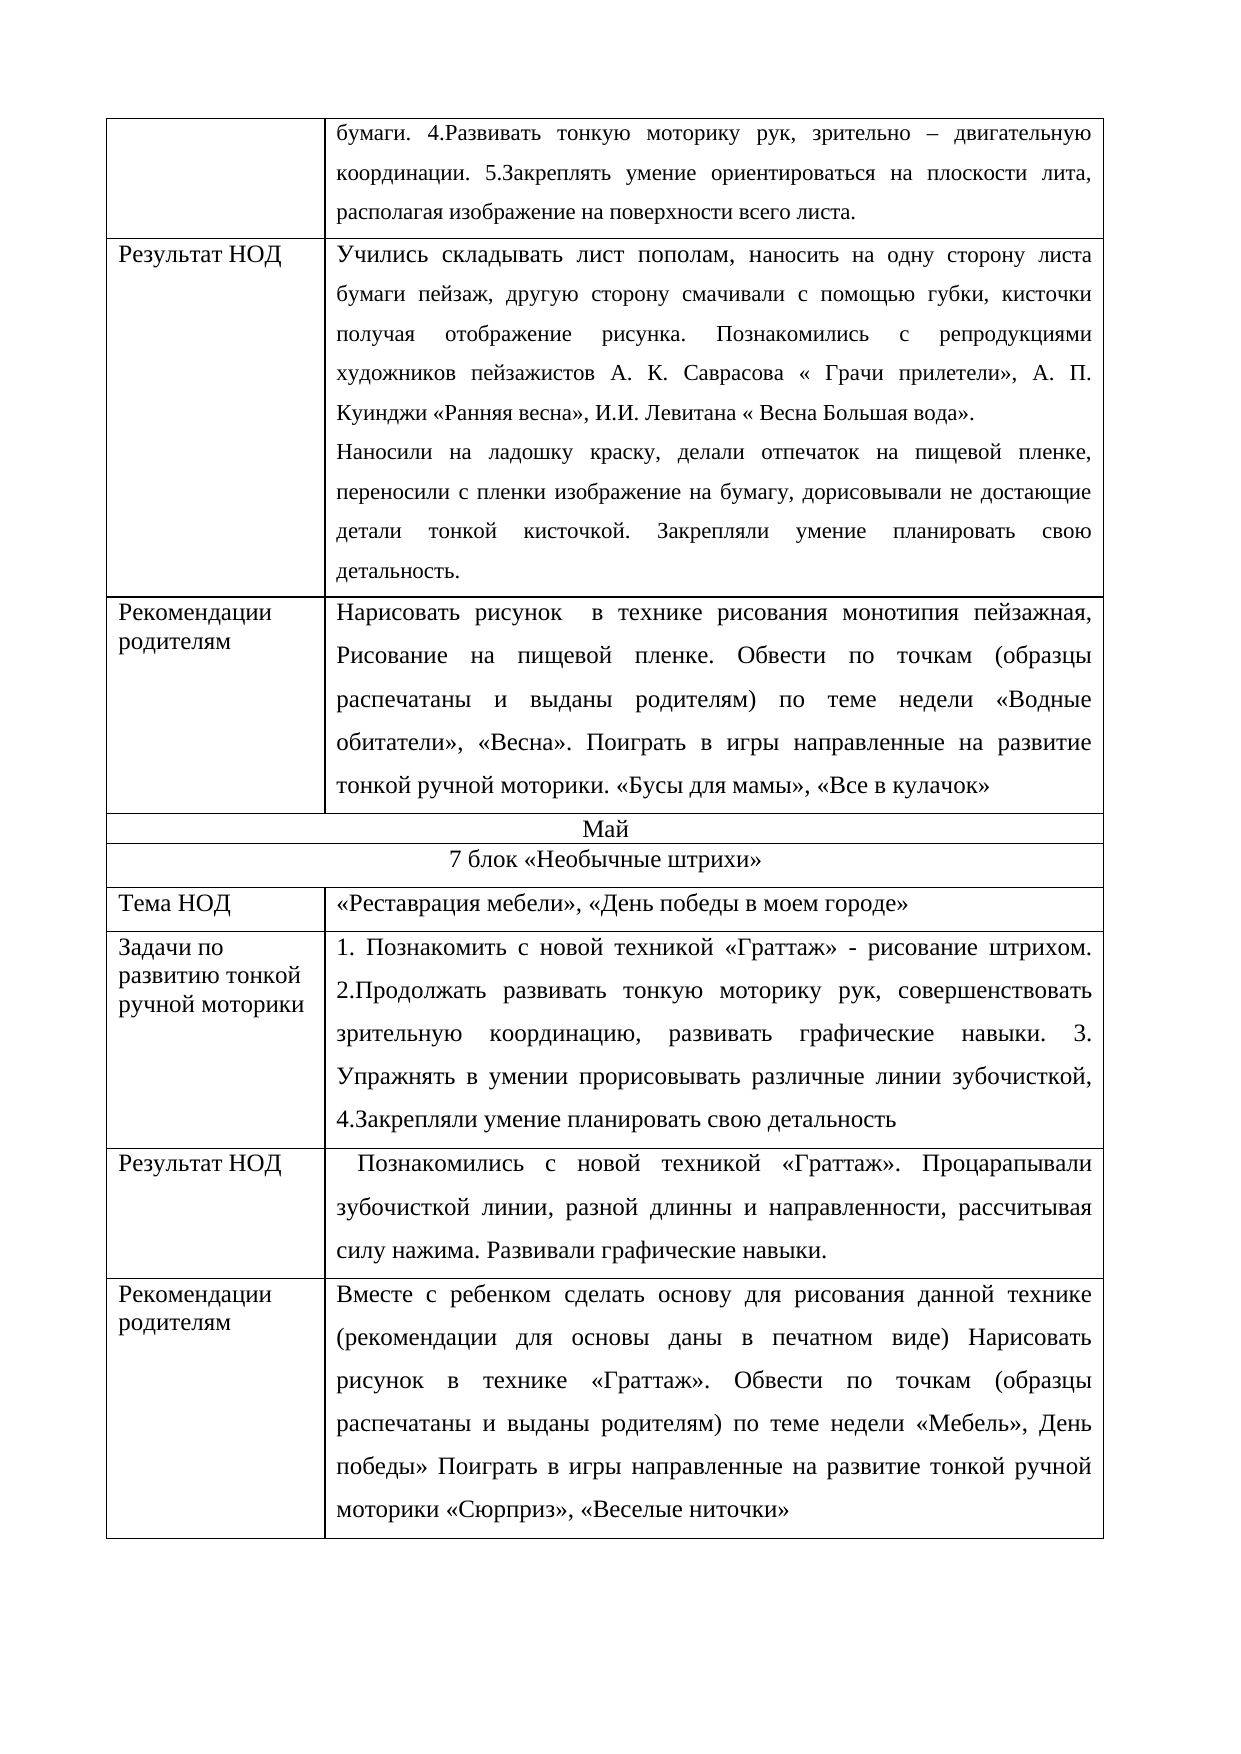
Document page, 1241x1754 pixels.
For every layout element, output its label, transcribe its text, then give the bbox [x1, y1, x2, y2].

table_cell Май [107, 814, 1103, 843]
table_cell «Реставрация мебели», «День победы в моем городе» [326, 888, 1103, 931]
table_cell Познакомились с новой техникой «Граттаж». Процарапывали зубочисткой линии, разной длинны и направленности, рассчитывая силу нажима. Развивали графические навыки. [326, 1149, 1103, 1278]
table_cell [107, 119, 324, 238]
table_cell Рекомендации родителям [107, 1279, 324, 1537]
table_cell 1. Познакомить с новой техникой «Граттаж» - рисование штрихом. 2.Продолжать развивать тонкую моторику рук, совершенствовать зрительную координацию, развивать графические навыки. 3. Упражнять в умении прорисовывать различные линии зубочисткой, 4.Закрепляли умение планировать свою детальность [326, 932, 1103, 1147]
table_cell 7 блок «Необычные штрихи» [107, 844, 1103, 887]
table_cell Тема НОД [107, 888, 324, 931]
table_cell Результат НОД [107, 1149, 324, 1278]
table_cell Рекомендации родителям [107, 598, 324, 813]
table_cell Нарисовать рисунок в технике рисования монотипия пейзажная, Рисование на пищевой пленке. Обвести по точкам (образцы распечатаны и выданы родителям) по теме недели «Водные обитатели», «Весна». Поиграть в игры направленные на развитие тонкой ручной моторики. «Бусы для мамы», «Все в кулачок» [326, 598, 1103, 813]
table_cell бумаги. 4.Развивать тонкую моторику рук, зрительно – двигательную координации. 5.Закреплять умение ориентироваться на плоскости лита, располагая изображение на поверхности всего листа. [326, 119, 1103, 238]
table_cell Учились складывать лист пополам, наносить на одну сторону листа бумаги пейзаж, другую сторону смачивали с помощью губки, кисточки получая отображение рисунка. Познакомились с репродукциями художников пейзажистов А. К. Саврасова « Грачи прилетели», А. П. Куинджи «Ранняя весна», И.И. Левитана « Весна Большая вода». Наносили на ладошку краску, делали отпечаток на пищевой пленке, переносили с пленки изображение на бумагу, дорисовывали не достающие детали тонкой кисточкой. Закрепляли умение планировать свою детальность. [326, 239, 1103, 596]
table_cell Результат НОД [107, 239, 324, 596]
table_cell Вместе с ребенком сделать основу для рисования данной технике (рекомендации для основы даны в печатном виде) Нарисовать рисунок в технике «Граттаж». Обвести по точкам (образцы распечатаны и выданы родителям) по теме недели «Мебель», День победы» Поиграть в игры направленные на развитие тонкой ручной моторики «Сюрприз», «Веселые ниточки» [326, 1279, 1103, 1537]
table_cell Задачи по развитию тонкой ручной моторики [107, 932, 324, 1147]
